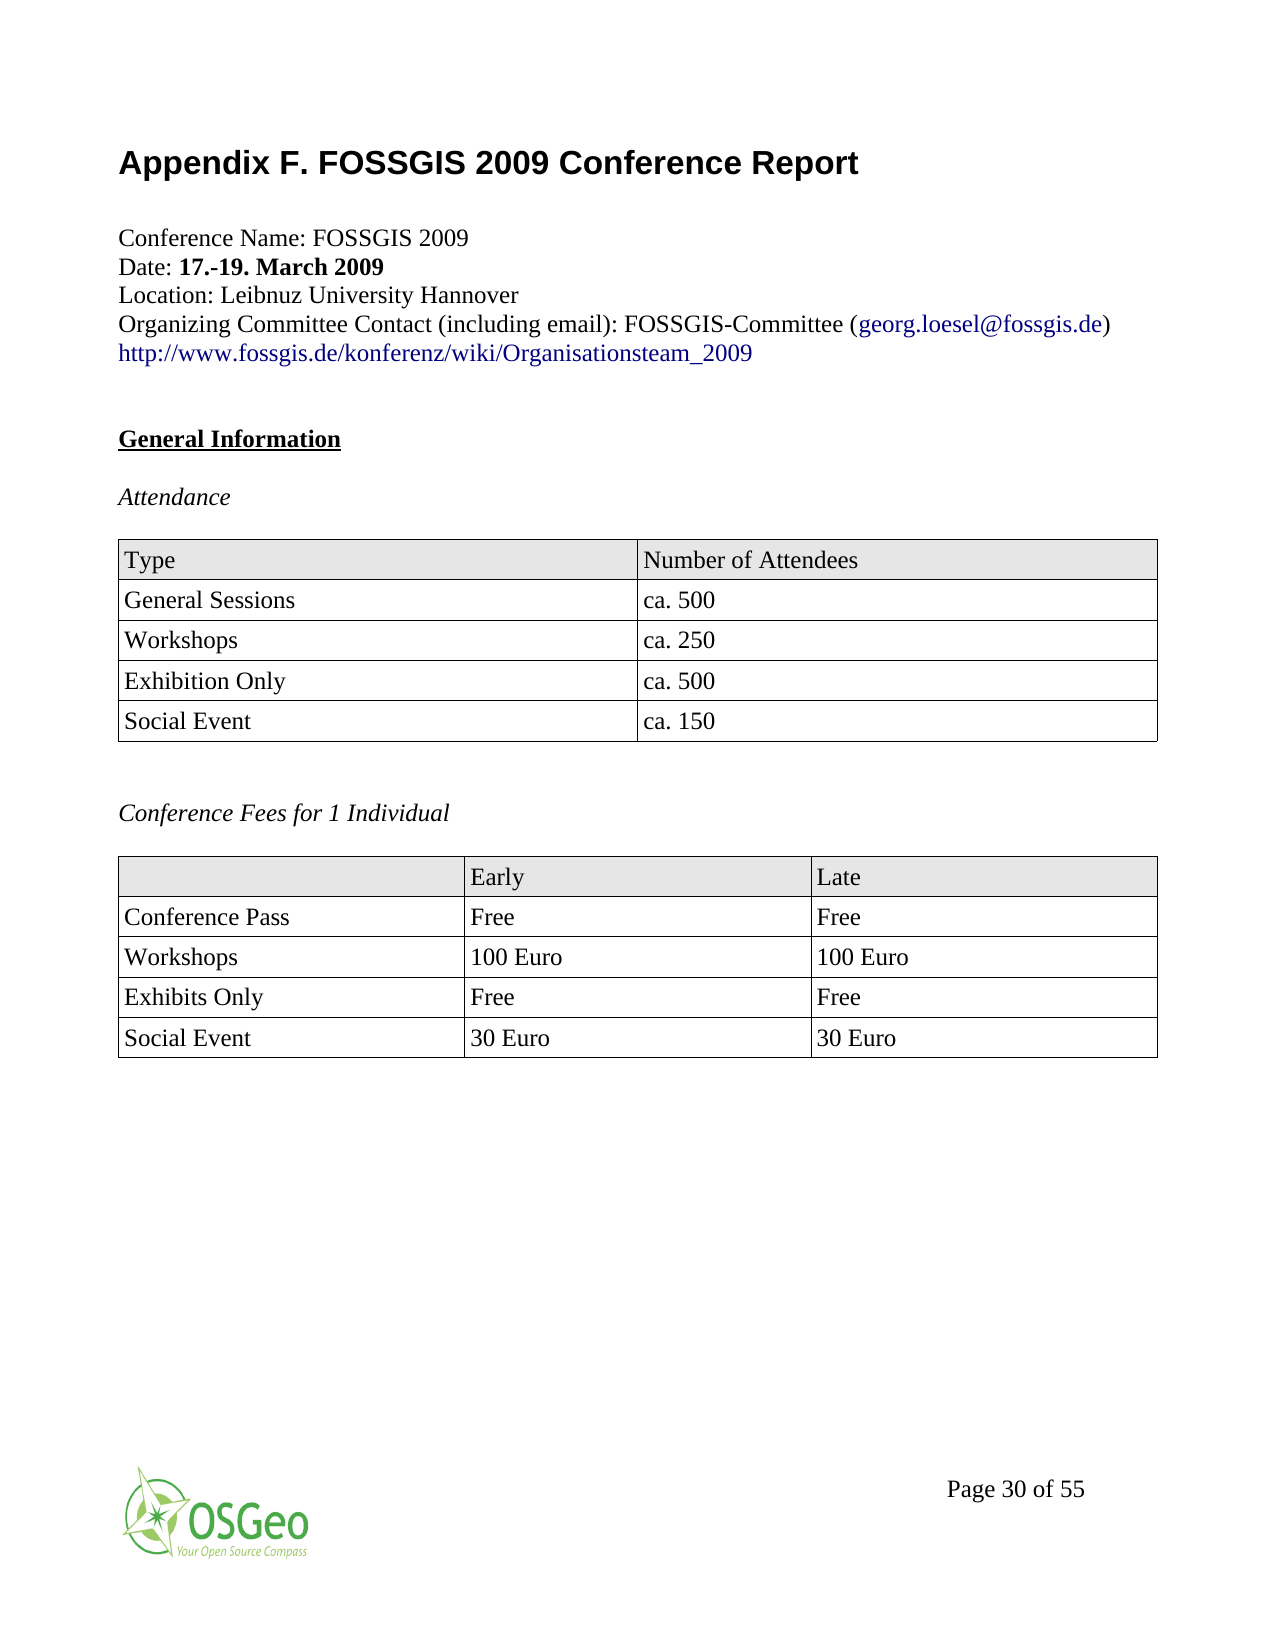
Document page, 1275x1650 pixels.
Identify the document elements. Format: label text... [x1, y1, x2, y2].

text Attendance [118, 482, 1157, 510]
table_header Type [119, 540, 637, 579]
text Organizing Committee Contact (including email): FOSSGIS-Committee (georg.loesel@fossgis.de) [118, 309, 1157, 338]
table_cell Workshops [119, 937, 464, 977]
table_cell 30 Euro [465, 1018, 811, 1057]
table_cell 100 Euro [812, 937, 1157, 977]
table_cell Social Event [119, 1018, 464, 1057]
table_cell Conference Pass [119, 897, 464, 936]
table_cell Exhibition Only [119, 661, 637, 700]
table_cell ca. 500 [638, 661, 1157, 700]
table_cell 30 Euro [812, 1018, 1157, 1057]
text Location: Leibnuz University Hannover [118, 280, 1157, 309]
subtitle Appendix F. FOSSGIS 2009 Conference Report [118, 143, 1157, 182]
table_cell Free [812, 978, 1157, 1017]
table_header Late [812, 857, 1157, 896]
picture [119, 1458, 310, 1566]
table_cell ca. 250 [638, 621, 1157, 660]
text Conference Name: FOSSGIS 2009 [118, 223, 1157, 252]
table_cell Social Event [119, 701, 637, 741]
text Date: 17.-19. March 2009 [118, 252, 1157, 280]
table_header Early [465, 857, 811, 896]
table_header Number of Attendees [638, 540, 1157, 579]
table_cell ca. 500 [638, 580, 1157, 620]
table_cell Exhibits Only [119, 978, 464, 1017]
table_cell 100 Euro [465, 937, 811, 977]
table_header [119, 857, 464, 896]
text General Information [118, 424, 1157, 453]
table_cell Free [465, 897, 811, 936]
text Conference Fees for 1 Individual [118, 798, 1157, 827]
table_cell ca. 150 [638, 701, 1157, 741]
text http://www.fossgis.de/konferenz/wiki/Organisationsteam_2009 [118, 338, 1157, 367]
table_cell Workshops [119, 621, 637, 660]
table_cell General Sessions [119, 580, 637, 620]
table_cell Free [812, 897, 1157, 936]
table_cell Free [465, 978, 811, 1017]
